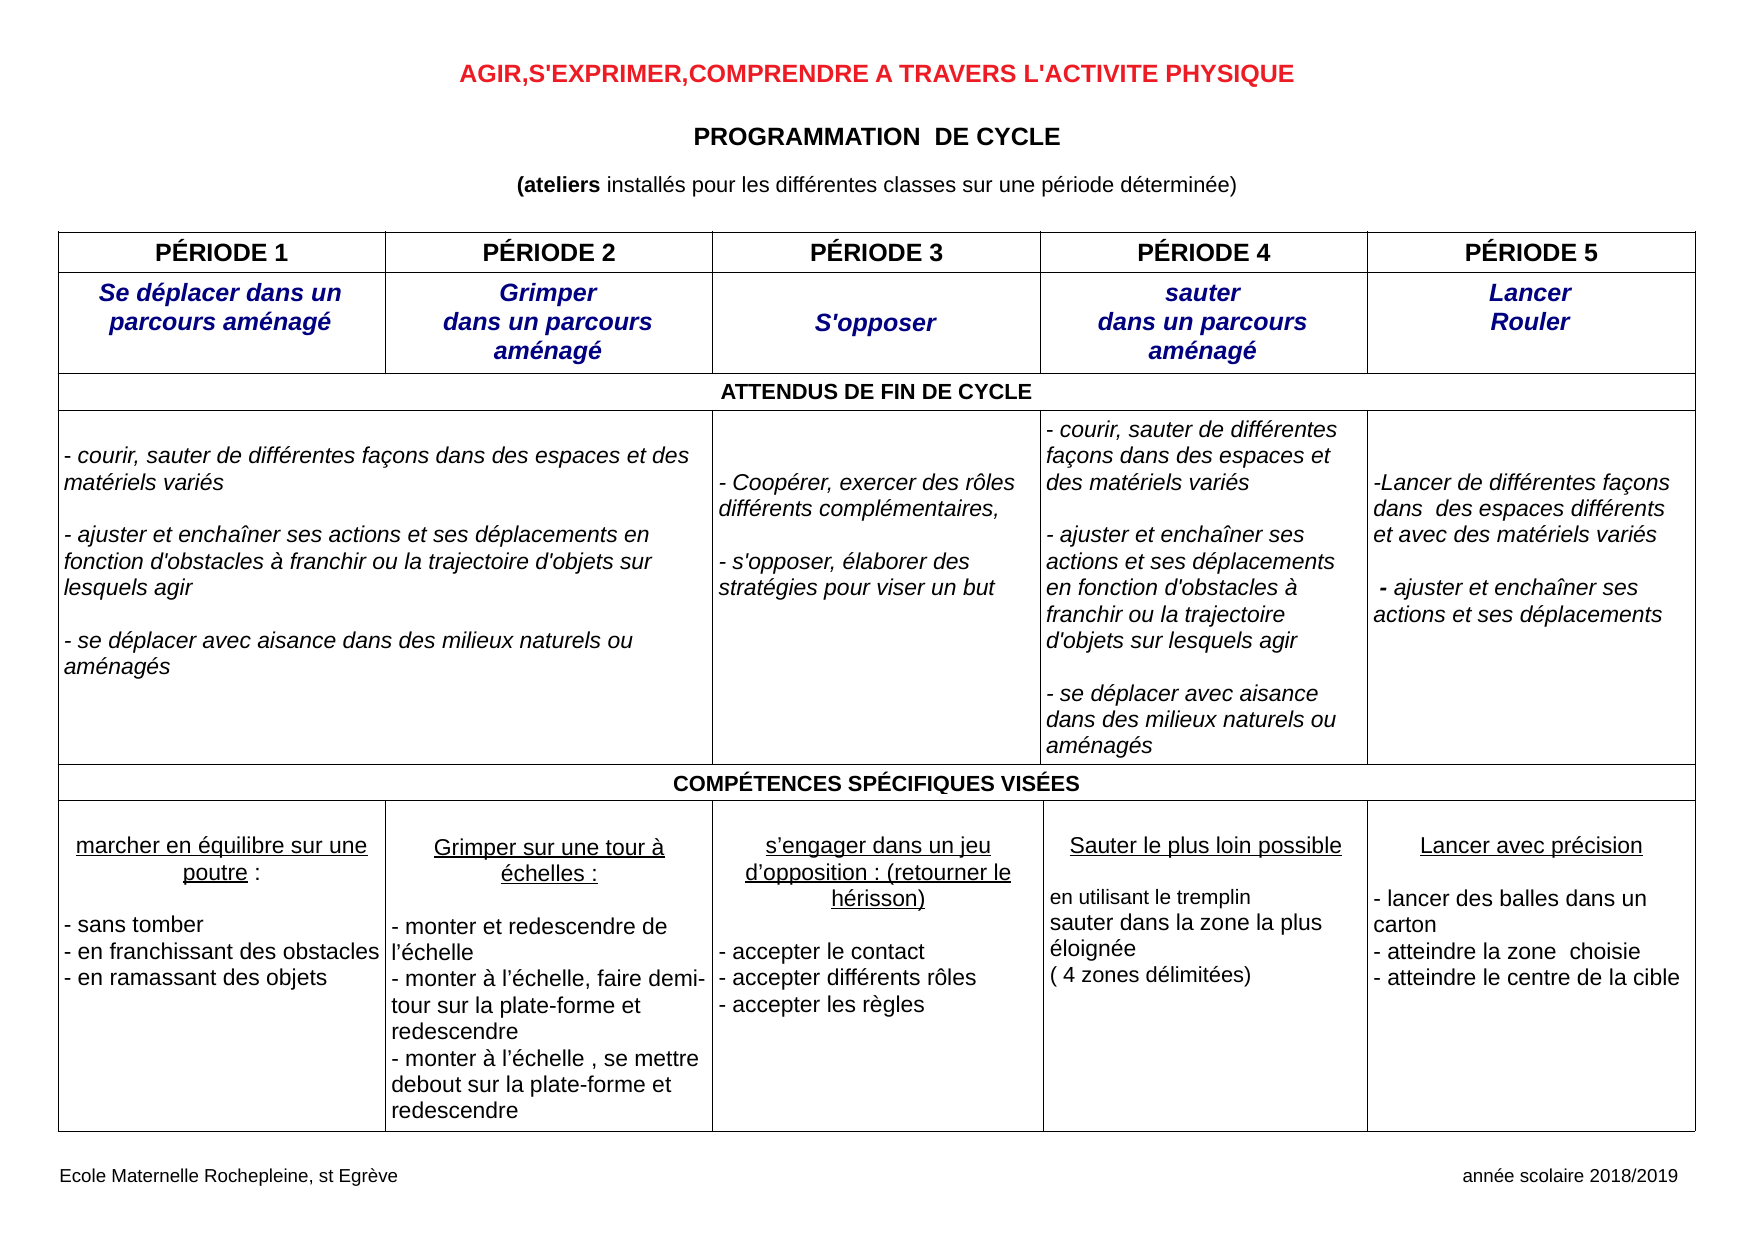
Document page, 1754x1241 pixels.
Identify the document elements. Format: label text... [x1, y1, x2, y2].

table_cell sauter dans un parcours aménagé [1041, 273, 1367, 373]
text (ateliers installés pour les différentes classes sur une période déterminée) [59, 172, 1695, 197]
table_header PÉRIODE 3 [713, 233, 1040, 272]
table_cell Sauter le plus loin possible en utilisant le tremplin sauter dans la zone la plus éloignée ( 4 zones délimitées) [1044, 801, 1367, 1131]
table_cell S'opposer [713, 273, 1040, 373]
table_header PÉRIODE 2 [386, 233, 712, 272]
table_header PÉRIODE 5 [1368, 233, 1695, 272]
table_cell - Coopérer, exercer des rôles différents complémentaires, - s'opposer, élaborer des stratégies pour viser un but [713, 411, 1040, 764]
table_cell ATTENDUS DE FIN DE CYCLE [59, 374, 1695, 410]
text AGIR,S'EXPRIMER,COMPRENDRE A TRAVERS L'ACTIVITE PHYSIQUE [59, 59, 1695, 88]
table_cell Lancer Rouler [1368, 273, 1695, 373]
table_header PÉRIODE 1 [59, 233, 385, 272]
table_cell - courir, sauter de différentes façons dans des espaces et des matériels variés - ajuster et enchaîner ses actions et ses déplacements en fonction d'obstacles à franchir ou la trajectoire d'objets sur lesquels agir - se déplacer avec aisance dans des milieux naturels ou aménagés [59, 411, 712, 764]
table_cell s’engager dans un jeu d’opposition : (retourner le hérisson) - accepter le contact - accepter différents rôles - accepter les règles [713, 801, 1043, 1131]
text PROGRAMMATION DE CYCLE [59, 122, 1695, 151]
table_header PÉRIODE 4 [1041, 233, 1367, 272]
table_cell Grimper dans un parcours aménagé [386, 273, 712, 373]
text Ecole Maternelle Rochepleine, st Egrève année scolaire 2018/2019 [59, 1165, 1695, 1187]
table_cell Lancer avec précision - lancer des balles dans un carton - atteindre la zone choisie - atteindre le centre de la cible [1368, 801, 1695, 1131]
table_cell -Lancer de différentes façons dans des espaces différents et avec des matériels variés - ajuster et enchaîner ses actions et ses déplacements [1368, 411, 1695, 764]
table_cell COMPÉTENCES SPÉCIFIQUES VISÉES [59, 765, 1695, 800]
table_cell Grimper sur une tour à échelles : - monter et redescendre de l’échelle - monter à l’échelle, faire demi-tour sur la plate-forme et redescendre - monter à l’échelle , se mettre debout sur la plate-forme et redescendre [386, 801, 712, 1131]
table_cell - courir, sauter de différentes façons dans des espaces et des matériels variés - ajuster et enchaîner ses actions et ses déplacements en fonction d'obstacles à franchir ou la trajectoire d'objets sur lesquels agir - se déplacer avec aisance dans des milieux naturels ou aménagés [1041, 411, 1367, 764]
table_cell marcher en équilibre sur une poutre : - sans tomber - en franchissant des obstacles - en ramassant des objets [59, 801, 385, 1131]
table_cell Se déplacer dans un parcours aménagé [59, 273, 385, 373]
